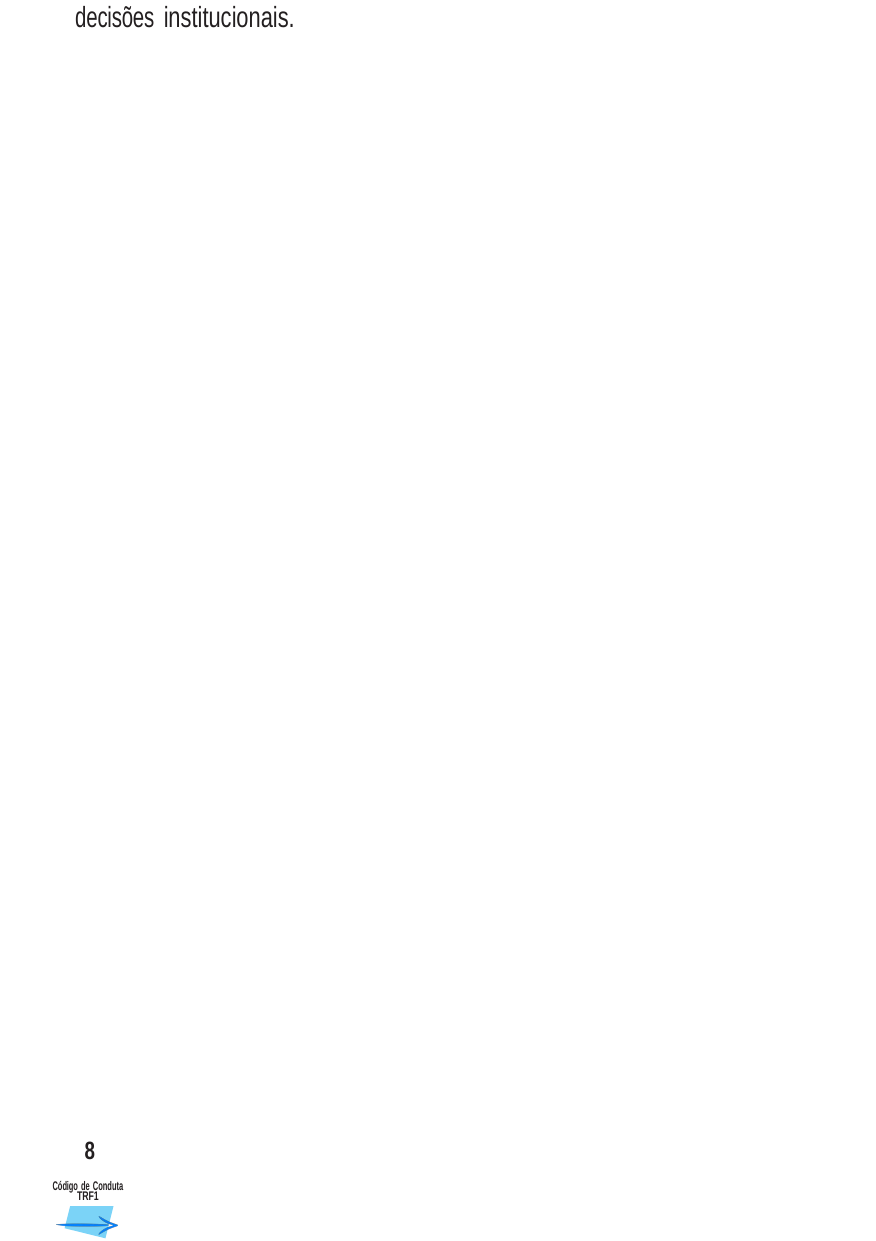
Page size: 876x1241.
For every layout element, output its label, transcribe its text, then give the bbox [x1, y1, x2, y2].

list decisões institucionais. [63, 0, 800, 34]
